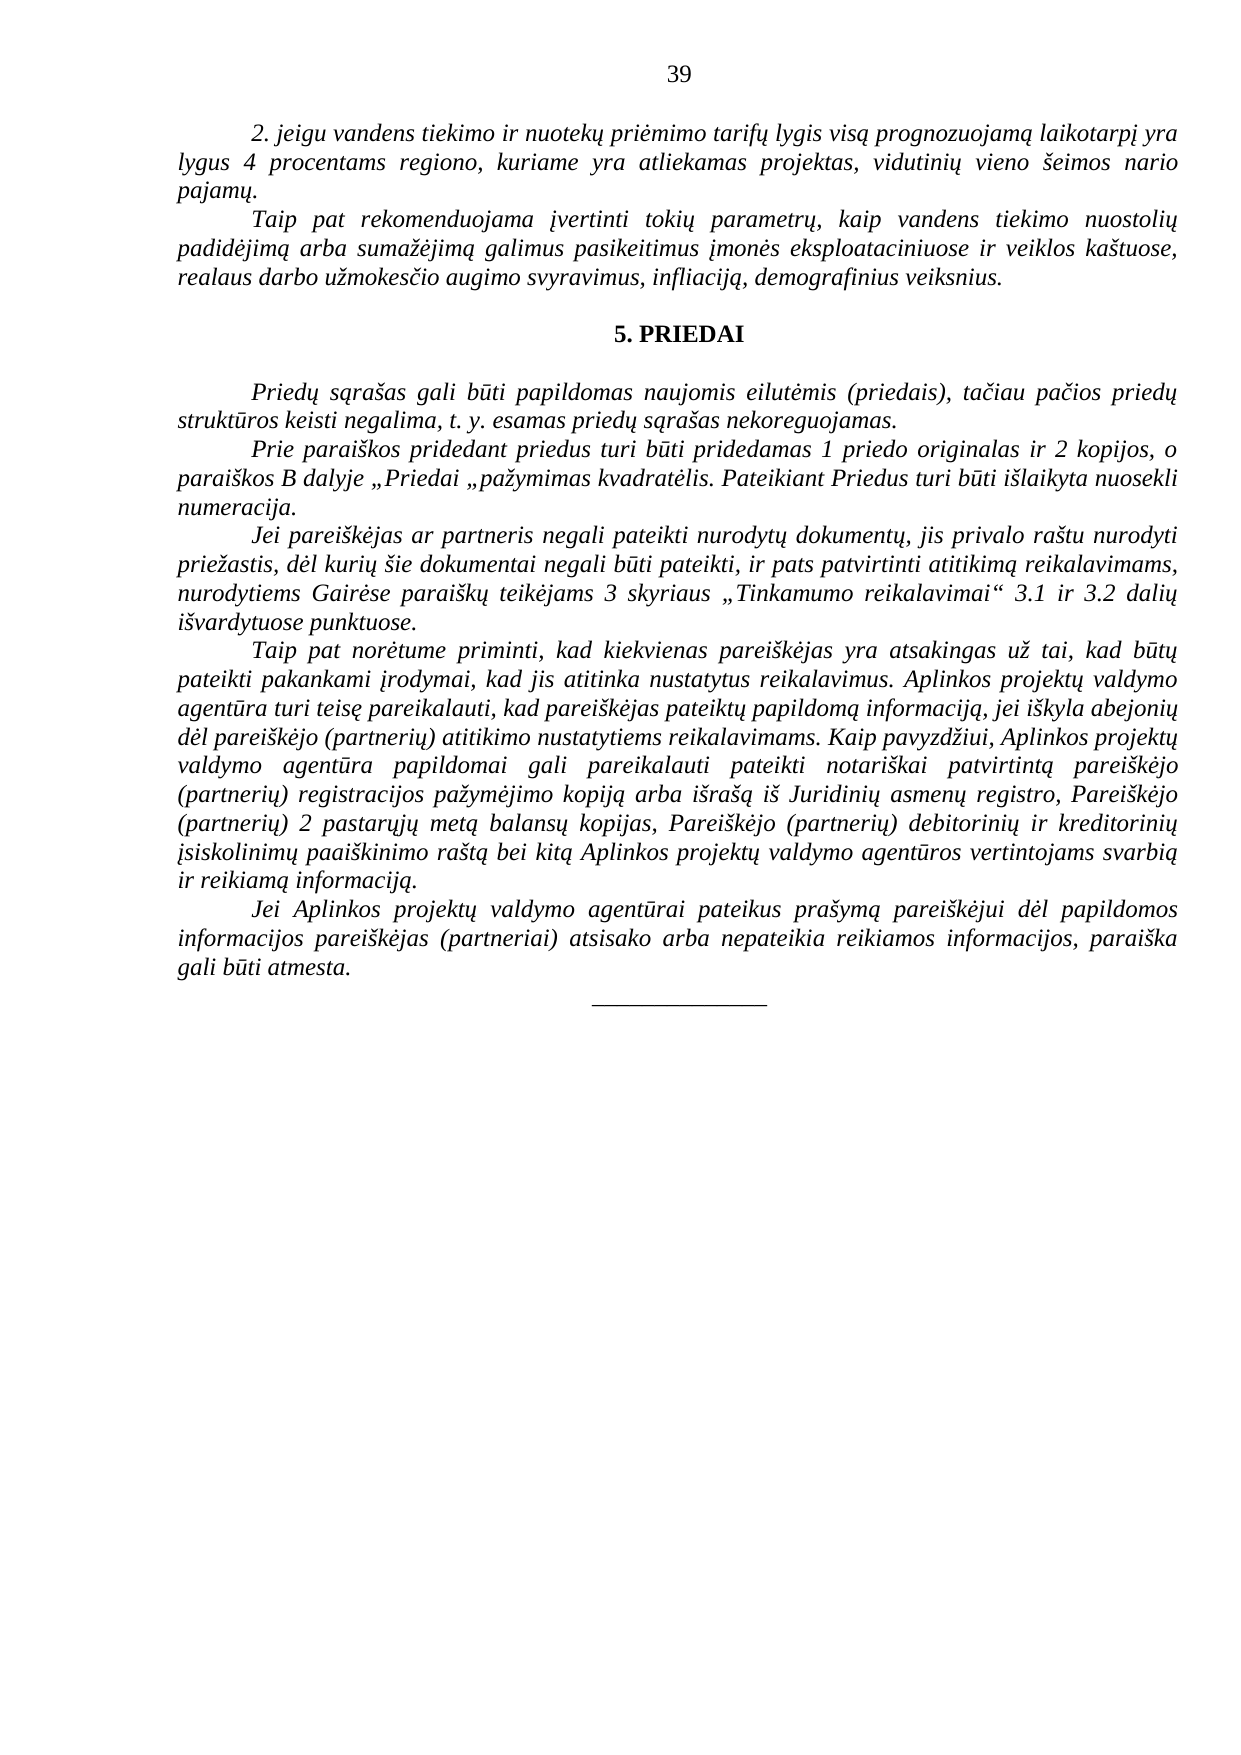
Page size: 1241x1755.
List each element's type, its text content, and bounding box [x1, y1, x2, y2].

text Priedų sąrašas gali būti papildomas naujomis eilutėmis (priedais), tačiau pačios priedų struktūros keisti negalima, t. y. esamas priedų sąrašas nekoreguojamas. [177, 377, 1181, 434]
text Jei pareiškėjas ar partneris negali pateikti nurodytų dokumentų, jis privalo raštu nurodyti priežastis, dėl kurių šie dokumentai negali būti pateikti, ir pats patvirtinti atitikimą reikalavimams, nurodytiems Gairėse paraiškų teikėjams 3 skyriaus „Tinkamumo reikalavimai“ 3.1 ir 3.2 dalių išvardytuose punktuose. [177, 521, 1181, 636]
text Taip pat rekomenduojama įvertinti tokių parametrų, kaip vandens tiekimo nuostolių padidėjimą arba sumažėjimą galimus pasikeitimus įmonės eksploataciniuose ir veiklos kaštuose, realaus darbo užmokesčio augimo svyravimus, infliaciją, demografinius veiksnius. [177, 204, 1181, 291]
text 2. jeigu vandens tiekimo ir nuotekų priėmimo tarifų lygis visą prognozuojamą laikotarpį yra lygus 4 procentams regiono, kuriame yra atliekamas projektas, vidutinių vieno šeimos nario pajamų. [177, 118, 1181, 204]
text ______________ [177, 981, 1181, 1009]
text Prie paraiškos pridedant priedus turi būti pridedamas 1 priedo originalas ir 2 kopijos, o paraiškos B dalyje „Priedai „pažymimas kvadratėlis. Pateikiant Priedus turi būti išlaikyta nuosekli numeracija. [177, 434, 1181, 521]
text Taip pat norėtume priminti, kad kiekvienas pareiškėjas yra atsakingas už tai, kad būtų pateikti pakankami įrodymai, kad jis atitinka nustatytus reikalavimus. Aplinkos projektų valdymo agentūra turi teisę pareikalauti, kad pareiškėjas pateiktų papildomą informaciją, jei iškyla abejonių dėl pareiškėjo (partnerių) atitikimo nustatytiems reikalavimams. Kaip pavyzdžiui, Aplinkos projektų valdymo agentūra papildomai gali pareikalauti pateikti notariškai patvirtintą pareiškėjo (partnerių) registracijos pažymėjimo kopiją arba išrašą iš Juridinių asmenų registro, Pareiškėjo (partnerių) 2 pastarųjų metą balansų kopijas, Pareiškėjo (partnerių) debitorinių ir kreditorinių įsiskolinimų paaiškinimo raštą bei kitą Aplinkos projektų valdymo agentūros vertintojams svarbią ir reikiamą informaciją. [177, 636, 1181, 894]
text Jei Aplinkos projektų valdymo agentūrai pateikus prašymą pareiškėjui dėl papildomos informacijos pareiškėjas (partneriai) atsisako arba nepateikia reikiamos informacijos, paraiška gali būti atmesta. [177, 894, 1181, 981]
text 5. PRIEDAI [177, 319, 1181, 348]
